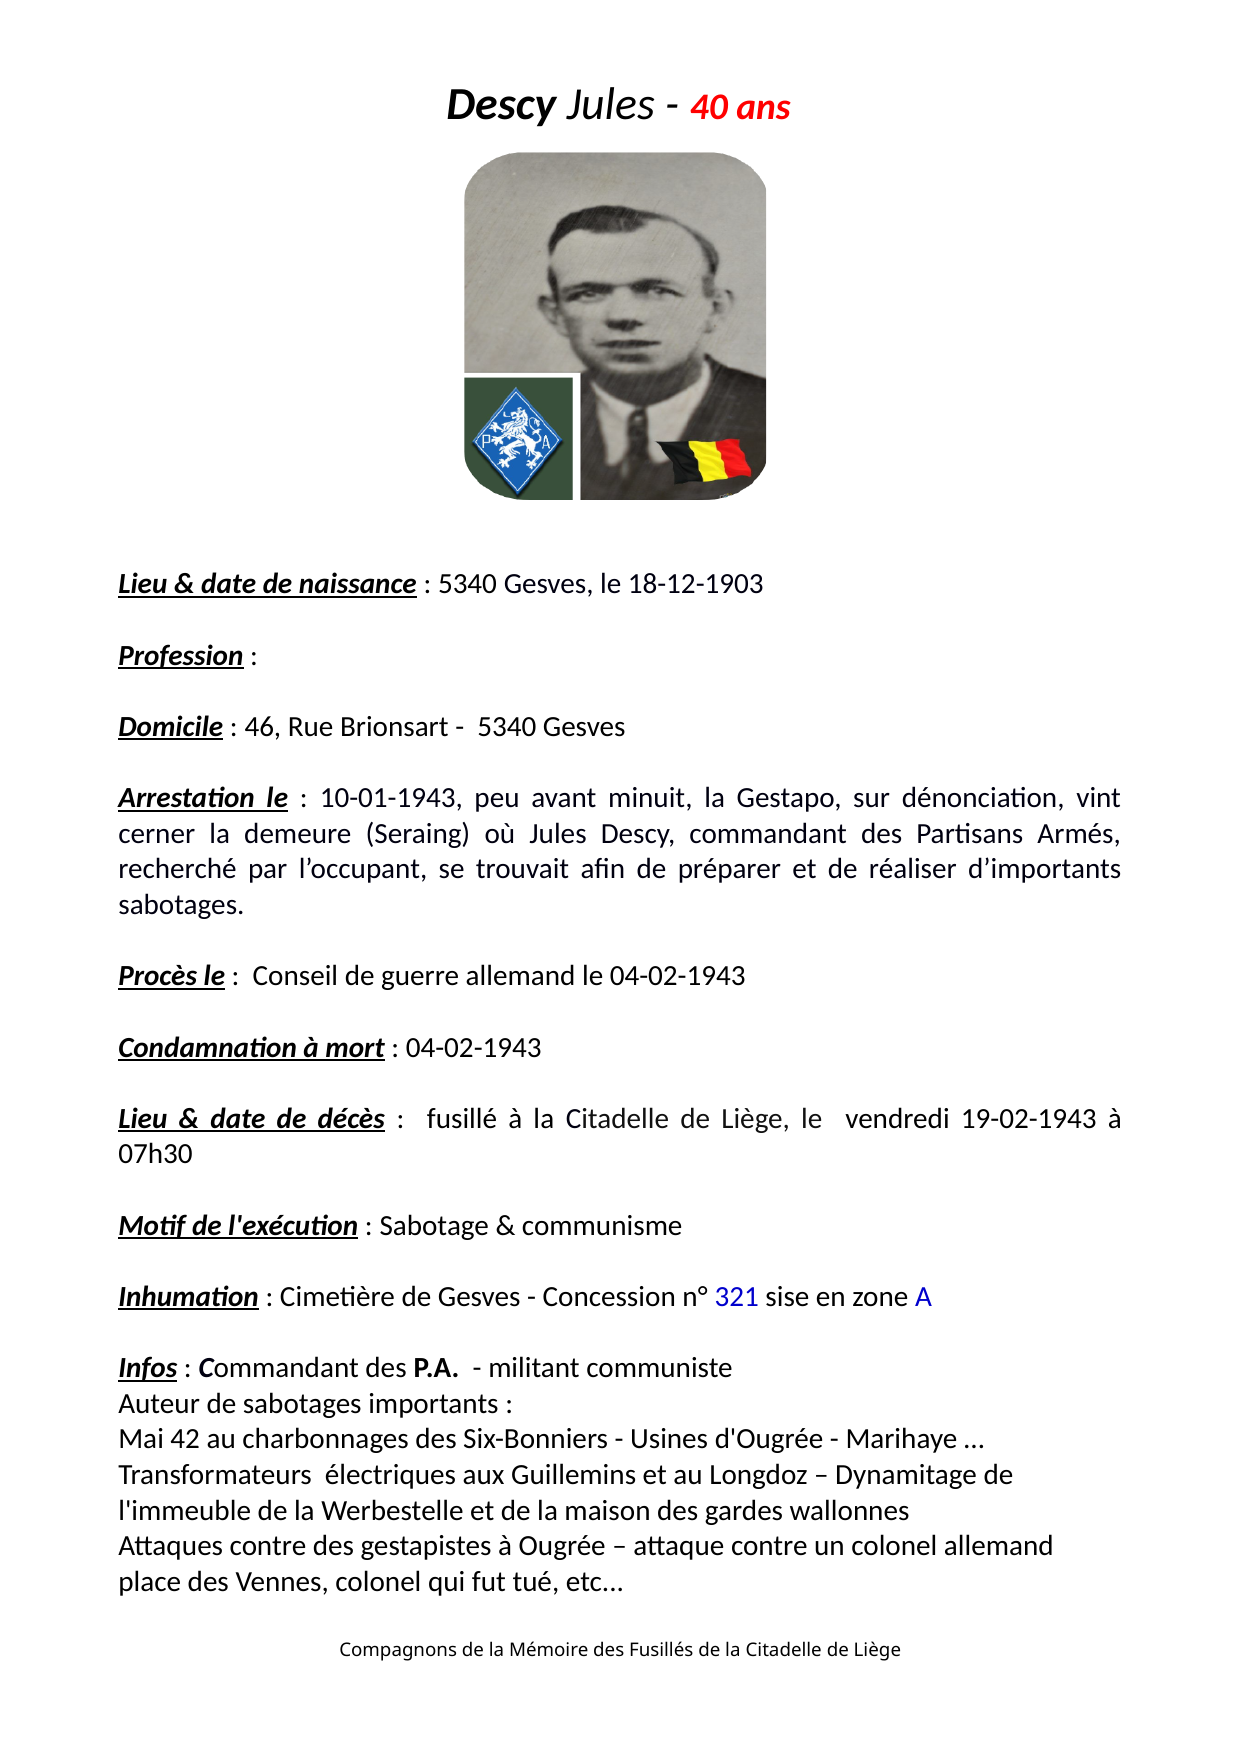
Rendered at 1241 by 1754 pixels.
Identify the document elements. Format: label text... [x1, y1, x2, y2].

text Descy Jules - 40 ans [118, 75, 1122, 131]
text Lieu & date de décès : fusillé à la Citadelle de Liège, le vendredi 19-02-1943 à 07h30 [118, 1100, 1122, 1171]
text Motif de l'exécution : Sabotage & communisme [118, 1207, 1122, 1242]
text Mai 42 au charbonnages des Six-Bonniers - Usines d'Ougrée - Marihaye …Transformateurs électriques aux Guillemins et au Longdoz – Dynamitage de l'immeuble de la Werbestelle et de la maison des gardes wallonnes Attaques contre des gestapistes à Ougrée – attaque contre un colonel allemand place des Vennes, colonel qui fut tué, etc... [118, 1421, 1122, 1599]
text Arrestation le : 10-01-1943, peu avant minuit, la Gestapo, sur dénonciation, vint cerner la demeure (Seraing) où Jules Descy, commandant des Partisans Armés, recherché par l’occupant, se trouvait afin de préparer et de réaliser d’importants sabotages. [118, 779, 1122, 922]
text Condamnation à mort : 04-02-1943 [118, 1029, 1122, 1064]
text Inhumation : Cimetière de Gesves - Concession n° 321 sise en zone A [118, 1278, 1122, 1314]
text Infos : Commandant des P.A. - militant communiste Auteur de sabotages importants : [118, 1349, 1122, 1421]
text Profession : [118, 637, 1122, 672]
text Procès le : Conseil de guerre allemand le 04-02-1943 [118, 957, 1122, 993]
text Domicile : 46, Rue Brionsart - 5340 Gesves [118, 708, 1122, 744]
text Lieu & date de naissance : 5340 Gesves, le 18-12-1903 [118, 566, 1122, 601]
